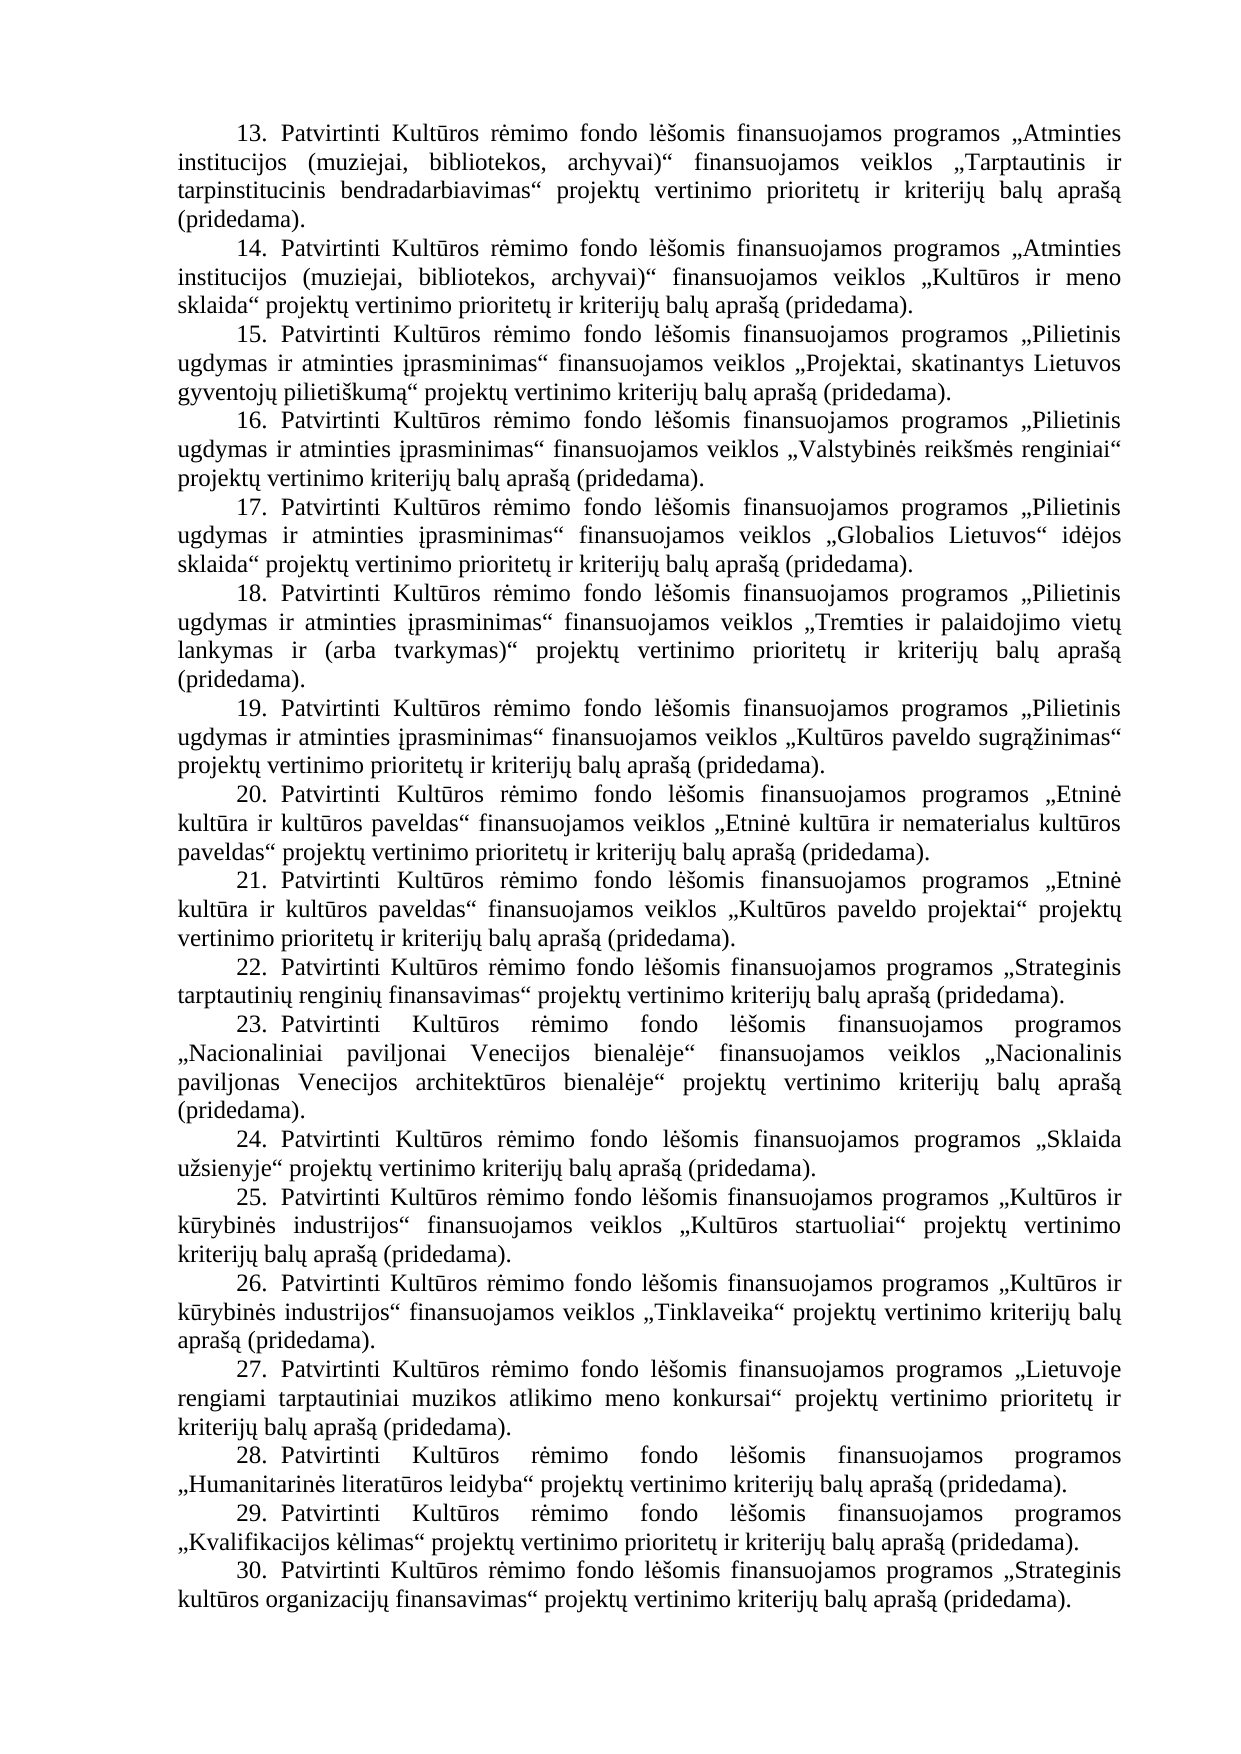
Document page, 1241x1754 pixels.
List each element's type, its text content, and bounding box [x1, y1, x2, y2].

text 26. Patvirtinti Kultūros rėmimo fondo lėšomis finansuojamos programos „Kultūros ir kūrybinės industrijos“ finansuojamos veiklos „Tinklaveika“ projektų vertinimo kriterijų balų aprašą (pridedama). [177, 1268, 1122, 1354]
text 29. Patvirtinti Kultūros rėmimo fondo lėšomis finansuojamos programos „Kvalifikacijos kėlimas“ projektų vertinimo prioritetų ir kriterijų balų aprašą (pridedama). [177, 1498, 1122, 1556]
text 23. Patvirtinti Kultūros rėmimo fondo lėšomis finansuojamos programos „Nacionaliniai paviljonai Venecijos bienalėje“ finansuojamos veiklos „Nacionalinis paviljonas Venecijos architektūros bienalėje“ projektų vertinimo kriterijų balų aprašą (pridedama). [177, 1009, 1122, 1124]
text 18. Patvirtinti Kultūros rėmimo fondo lėšomis finansuojamos programos „Pilietinis ugdymas ir atminties įprasminimas“ finansuojamos veiklos „Tremties ir palaidojimo vietų lankymas ir (arba tvarkymas)“ projektų vertinimo prioritetų ir kriterijų balų aprašą (pridedama). [177, 578, 1122, 693]
text 27. Patvirtinti Kultūros rėmimo fondo lėšomis finansuojamos programos „Lietuvoje rengiami tarptautiniai muzikos atlikimo meno konkursai“ projektų vertinimo prioritetų ir kriterijų balų aprašą (pridedama). [177, 1354, 1122, 1441]
text 15. Patvirtinti Kultūros rėmimo fondo lėšomis finansuojamos programos „Pilietinis ugdymas ir atminties įprasminimas“ finansuojamos veiklos „Projektai, skatinantys Lietuvos gyventojų pilietiškumą“ projektų vertinimo kriterijų balų aprašą (pridedama). [177, 319, 1122, 406]
text 30. Patvirtinti Kultūros rėmimo fondo lėšomis finansuojamos programos „Strateginis kultūros organizacijų finansavimas“ projektų vertinimo kriterijų balų aprašą (pridedama). [177, 1556, 1122, 1613]
text 24. Patvirtinti Kultūros rėmimo fondo lėšomis finansuojamos programos „Sklaida užsienyje“ projektų vertinimo kriterijų balų aprašą (pridedama). [177, 1124, 1122, 1182]
text 20. Patvirtinti Kultūros rėmimo fondo lėšomis finansuojamos programos „Etninė kultūra ir kultūros paveldas“ finansuojamos veiklos „Etninė kultūra ir nematerialus kultūros paveldas“ projektų vertinimo prioritetų ir kriterijų balų aprašą (pridedama). [177, 779, 1122, 866]
text 17. Patvirtinti Kultūros rėmimo fondo lėšomis finansuojamos programos „Pilietinis ugdymas ir atminties įprasminimas“ finansuojamos veiklos „Globalios Lietuvos“ idėjos sklaida“ projektų vertinimo prioritetų ir kriterijų balų aprašą (pridedama). [177, 492, 1122, 578]
text 13. Patvirtinti Kultūros rėmimo fondo lėšomis finansuojamos programos „Atminties institucijos (muziejai, bibliotekos, archyvai)“ finansuojamos veiklos „Tarptautinis ir tarpinstitucinis bendradarbiavimas“ projektų vertinimo prioritetų ir kriterijų balų aprašą (pridedama). [177, 118, 1122, 233]
text 25. Patvirtinti Kultūros rėmimo fondo lėšomis finansuojamos programos „Kultūros ir kūrybinės industrijos“ finansuojamos veiklos „Kultūros startuoliai“ projektų vertinimo kriterijų balų aprašą (pridedama). [177, 1182, 1122, 1268]
text 14. Patvirtinti Kultūros rėmimo fondo lėšomis finansuojamos programos „Atminties institucijos (muziejai, bibliotekos, archyvai)“ finansuojamos veiklos „Kultūros ir meno sklaida“ projektų vertinimo prioritetų ir kriterijų balų aprašą (pridedama). [177, 233, 1122, 319]
text 19. Patvirtinti Kultūros rėmimo fondo lėšomis finansuojamos programos „Pilietinis ugdymas ir atminties įprasminimas“ finansuojamos veiklos „Kultūros paveldo sugrąžinimas“ projektų vertinimo prioritetų ir kriterijų balų aprašą (pridedama). [177, 693, 1122, 779]
text 22. Patvirtinti Kultūros rėmimo fondo lėšomis finansuojamos programos „Strateginis tarptautinių renginių finansavimas“ projektų vertinimo kriterijų balų aprašą (pridedama). [177, 952, 1122, 1009]
text 21. Patvirtinti Kultūros rėmimo fondo lėšomis finansuojamos programos „Etninė kultūra ir kultūros paveldas“ finansuojamos veiklos „Kultūros paveldo projektai“ projektų vertinimo prioritetų ir kriterijų balų aprašą (pridedama). [177, 866, 1122, 952]
text 28. Patvirtinti Kultūros rėmimo fondo lėšomis finansuojamos programos „Humanitarinės literatūros leidyba“ projektų vertinimo kriterijų balų aprašą (pridedama). [177, 1441, 1122, 1498]
text 16. Patvirtinti Kultūros rėmimo fondo lėšomis finansuojamos programos „Pilietinis ugdymas ir atminties įprasminimas“ finansuojamos veiklos „Valstybinės reikšmės renginiai“ projektų vertinimo kriterijų balų aprašą (pridedama). [177, 406, 1122, 492]
